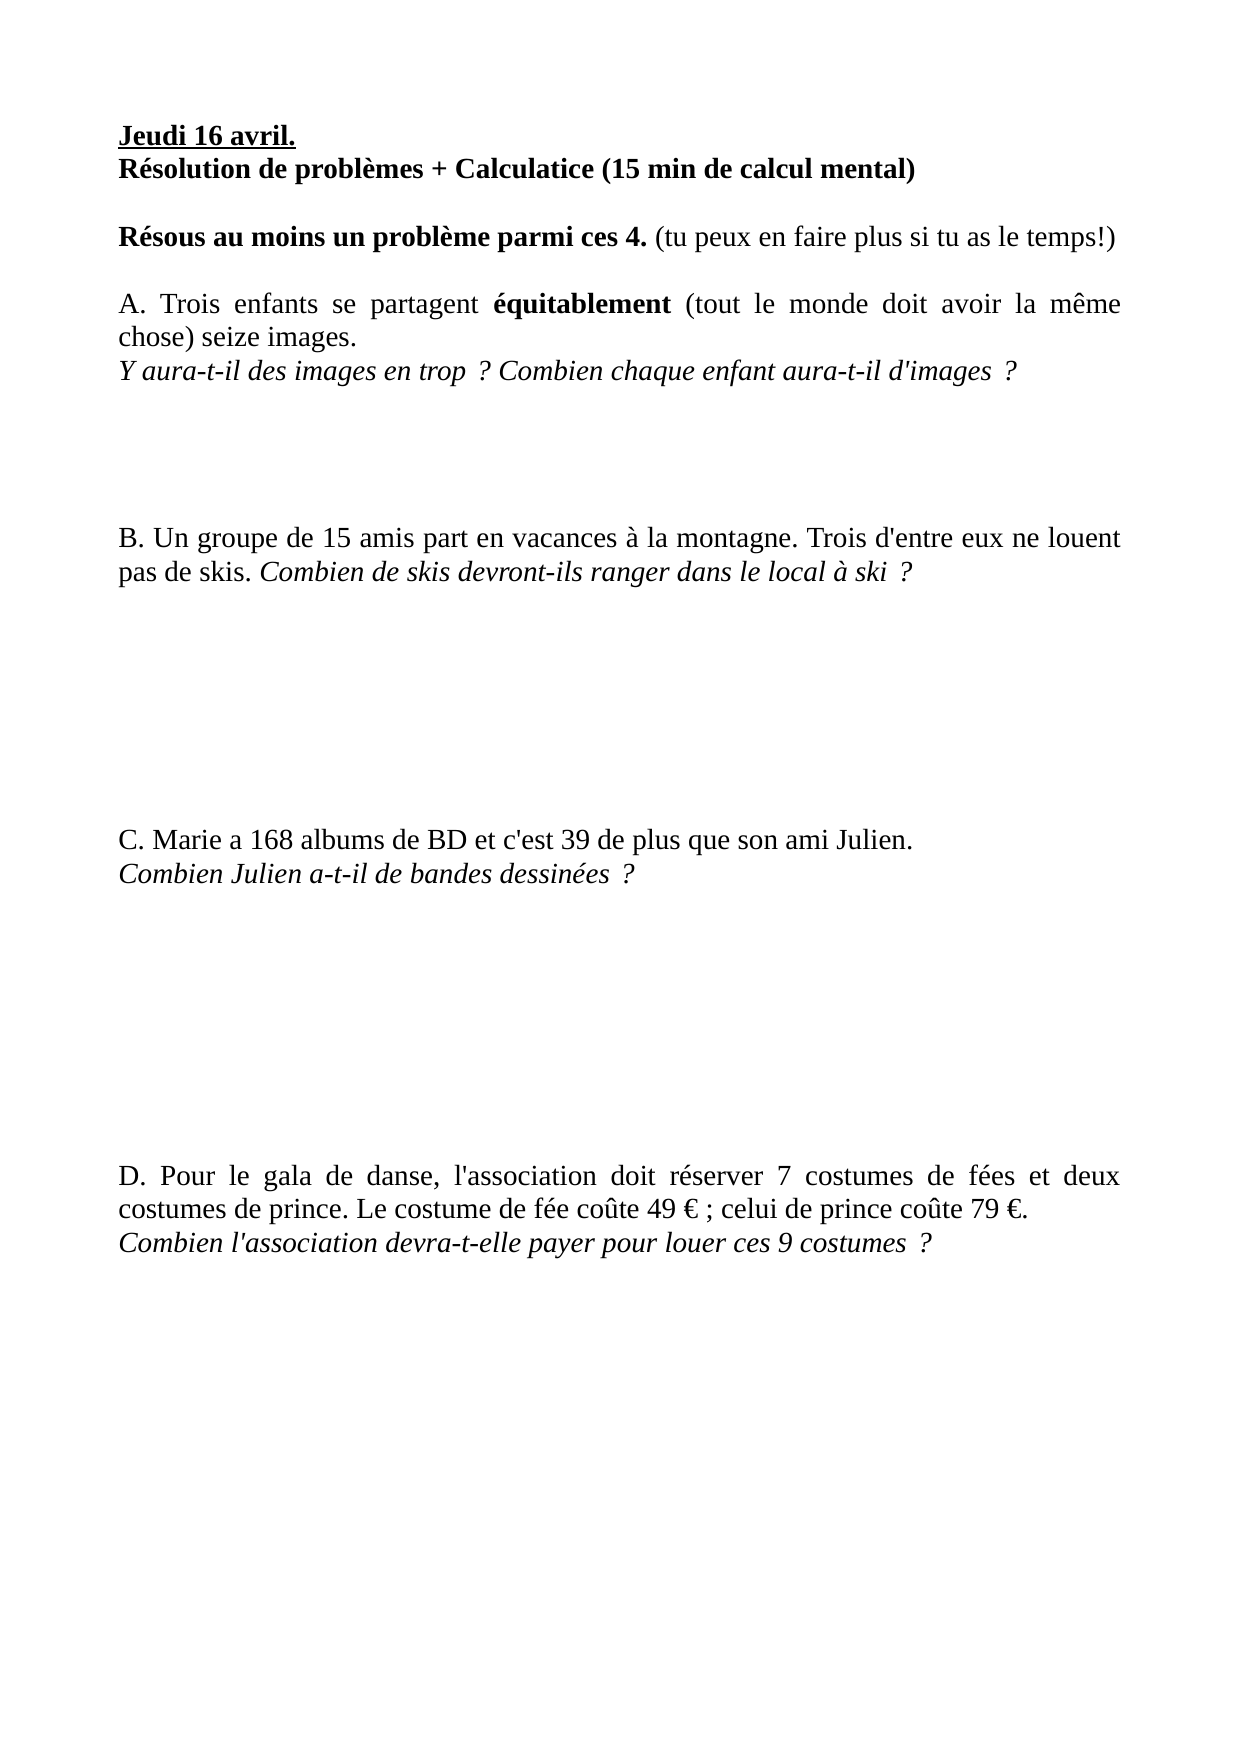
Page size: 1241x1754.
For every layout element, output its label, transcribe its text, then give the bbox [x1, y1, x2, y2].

text Combien Julien a-t-il de bandes dessinées ? [118, 856, 1122, 889]
text Combien l'association devra-t-elle payer pour louer ces 9 costumes ? [118, 1225, 1122, 1258]
text C. Marie a 168 albums de BD et c'est 39 de plus que son ami Julien. [118, 822, 1122, 856]
text Jeudi 16 avril. [118, 118, 1122, 152]
text A. Trois enfants se partagent équitablement (tout le monde doit avoir la même chose) seize images. [118, 286, 1122, 353]
text Résolution de problèmes + Calculatice (15 min de calcul mental) [118, 152, 1122, 185]
text B. Un groupe de 15 amis part en vacances à la montagne. Trois d'entre eux ne louent pas de skis. Combien de skis devront-ils ranger dans le local à ski ? [118, 521, 1122, 588]
text Y aura-t-il des images en trop ? Combien chaque enfant aura-t-il d'images ? [118, 353, 1122, 386]
text D. Pour le gala de danse, l'association doit réserver 7 costumes de fées et deux costumes de prince. Le costume de fée coûte 49 € ; celui de prince coûte 79 €. [118, 1158, 1122, 1225]
text Résous au moins un problème parmi ces 4. (tu peux en faire plus si tu as le temps!) [118, 219, 1122, 252]
